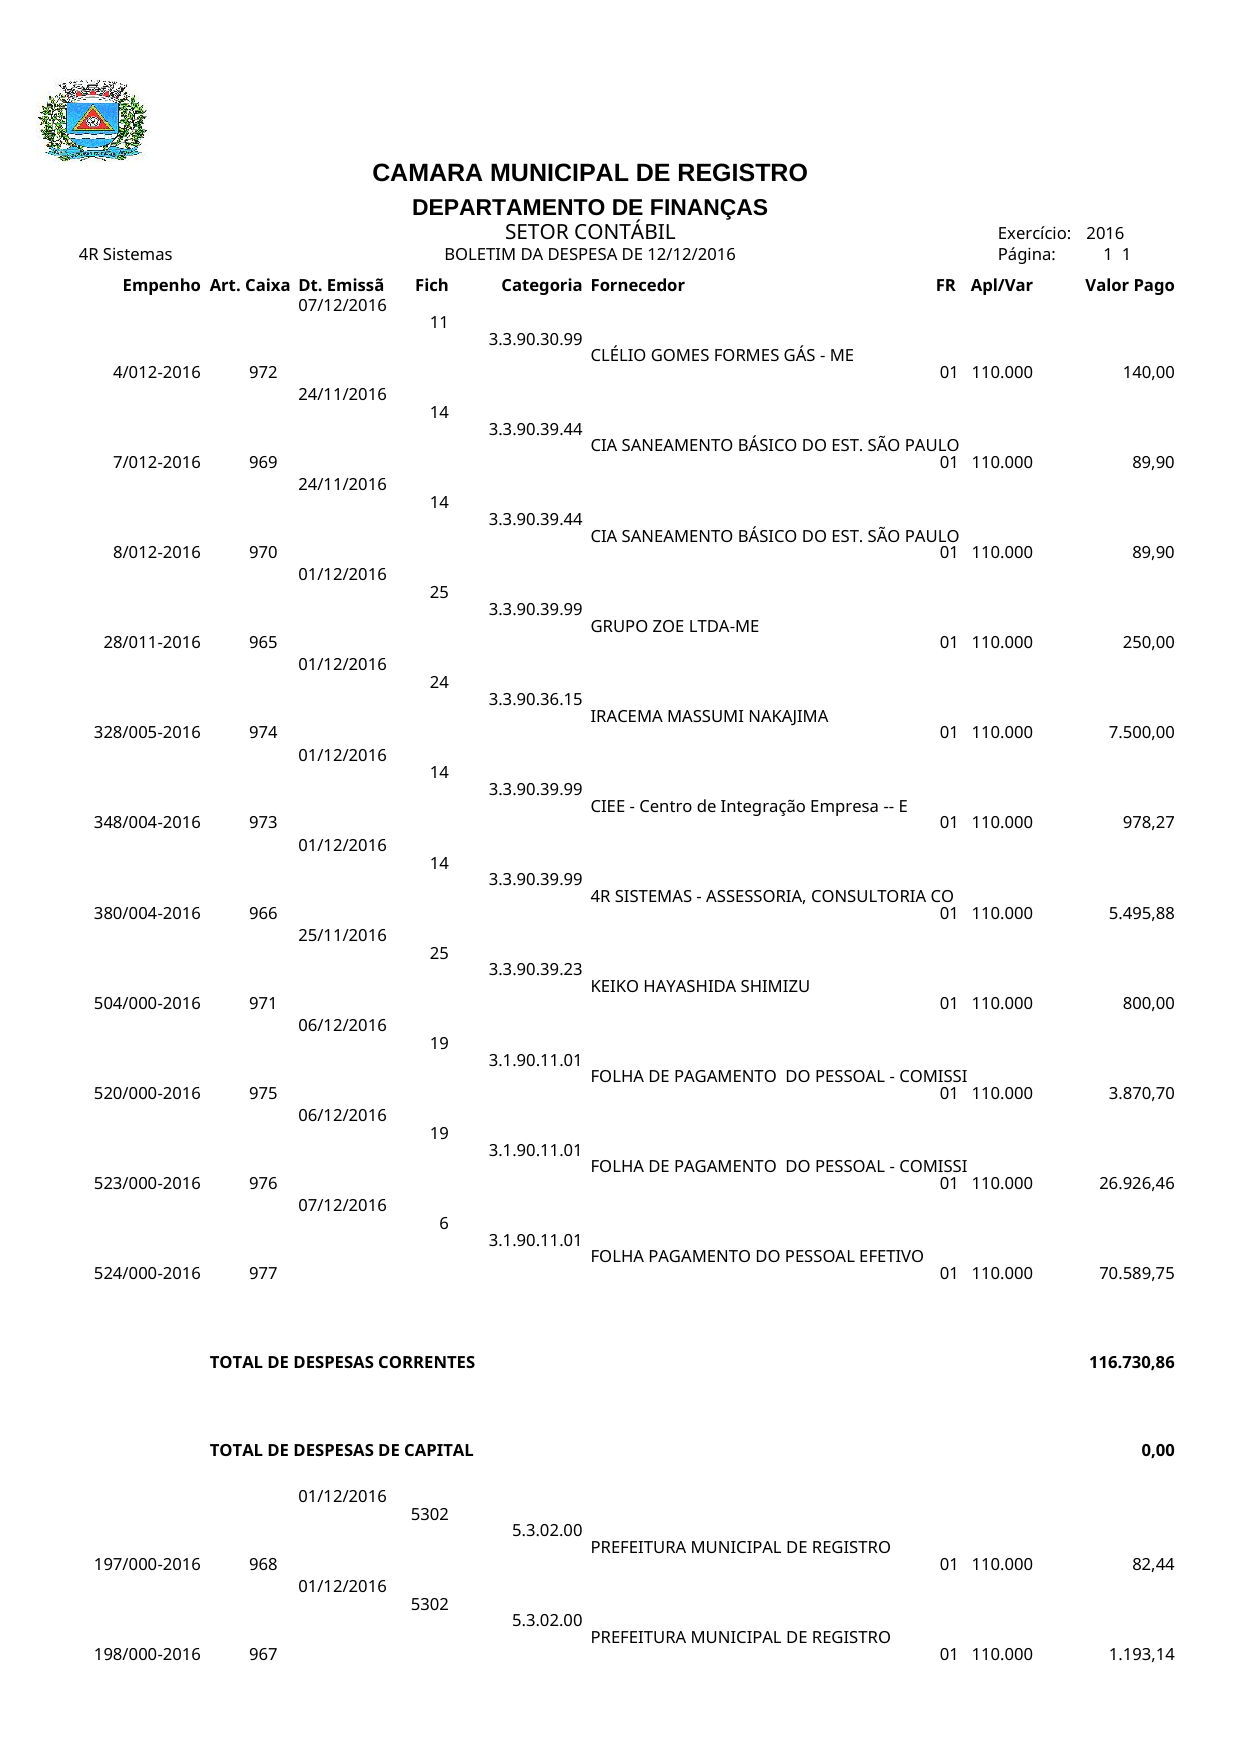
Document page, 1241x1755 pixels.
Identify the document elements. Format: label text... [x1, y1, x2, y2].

text 07/12/2016 [24, 1193, 1205, 1216]
text 24 [24, 676, 1205, 692]
text 328/005‑2016 974 01 110.000 7.500,00 [24, 726, 1205, 742]
text 24/11/2016 [24, 382, 1205, 405]
text CIA SANEAMENTO BÁSICO DO EST. SÃO PAULO [24, 529, 1205, 545]
text 14 [24, 405, 1205, 422]
text 6 [24, 1216, 1205, 1233]
text 520/000‑2016 975 01 110.000 3.870,70 [24, 1086, 1205, 1103]
text PREFEITURA MUNICIPAL DE REGISTRO [24, 1540, 1205, 1557]
text 14 [24, 766, 1205, 782]
text 06/12/2016 [24, 1103, 1205, 1126]
text 5.3.02.00 [24, 1523, 1205, 1540]
text 01/12/2016 [24, 562, 1205, 585]
text 3.1.90.11.01 [24, 1233, 1205, 1249]
text 01/12/2016 [24, 1483, 1205, 1507]
text 01/12/2016 [24, 1573, 1205, 1597]
text 380/004‑2016 966 01 110.000 5.495,88 [24, 906, 1205, 922]
text 25 [24, 946, 1205, 962]
text 14 [24, 856, 1205, 872]
text 24/11/2016 [24, 472, 1205, 495]
text 3.3.90.39.44 [24, 422, 1205, 438]
text 3.3.90.30.99 [24, 332, 1205, 348]
text 4/012‑2016 972 01 110.000 140,00 [24, 365, 1205, 382]
text FOLHA DE PAGAMENTO DO PESSOAL ‑ COMISSI [24, 1069, 1205, 1086]
text 14 [24, 495, 1205, 512]
text 01/12/2016 [24, 832, 1205, 856]
text TOTAL DE DESPESAS CORRENTES 116.730,86 [24, 1355, 1205, 1371]
text CIEE ‑ Centro de Integração Empresa ‑‑ E [24, 799, 1205, 816]
text CIA SANEAMENTO BÁSICO DO EST. SÃO PAULO [24, 438, 1205, 455]
text 3.3.90.39.99 [24, 782, 1205, 799]
text 3.1.90.11.01 [24, 1053, 1205, 1069]
text FOLHA PAGAMENTO DO PESSOAL EFETIVO [24, 1249, 1205, 1266]
text 5302 [24, 1507, 1205, 1523]
text 197/000‑2016 968 01 110.000 82,44 [24, 1557, 1205, 1573]
text 524/000‑2016 977 01 110.000 70.589,75 [24, 1266, 1205, 1283]
text 06/12/2016 [24, 1012, 1205, 1036]
text 11 [24, 315, 1205, 332]
text 198/000‑2016 967 01 110.000 1.193,14 [24, 1647, 1205, 1663]
text 4R SISTEMAS ‑ ASSESSORIA, CONSULTORIA CO [24, 889, 1205, 906]
text 3.3.90.39.99 [24, 602, 1205, 619]
text CLÉLIO GOMES FORMES GÁS ‑ ME [24, 348, 1205, 365]
text FOLHA DE PAGAMENTO DO PESSOAL ‑ COMISSI [24, 1159, 1205, 1176]
text 3.1.90.11.01 [24, 1143, 1205, 1159]
text 25 [24, 585, 1205, 602]
text 3.3.90.39.23 [24, 962, 1205, 979]
text 7/012‑2016 969 01 110.000 89,90 [24, 455, 1205, 472]
text 19 [24, 1126, 1205, 1143]
text 19 [24, 1036, 1205, 1053]
text 3.3.90.39.44 [24, 512, 1205, 529]
text 25/11/2016 [24, 922, 1205, 946]
text GRUPO ZOE LTDA‑ME [24, 619, 1205, 635]
text 3.3.90.36.15 [24, 692, 1205, 709]
text 504/000‑2016 971 01 110.000 800,00 [24, 996, 1205, 1012]
text 3.3.90.39.99 [24, 872, 1205, 889]
text 8/012‑2016 970 01 110.000 89,90 [24, 545, 1205, 562]
text 28/011‑2016 965 01 110.000 250,00 [24, 635, 1205, 652]
text IRACEMA MASSUMI NAKAJIMA [24, 709, 1205, 726]
text 523/000‑2016 976 01 110.000 26.926,46 [24, 1176, 1205, 1193]
text TOTAL DE DESPESAS DE CAPITAL 0,00 [24, 1443, 1205, 1460]
text 5.3.02.00 [24, 1613, 1205, 1630]
text 01/12/2016 [24, 742, 1205, 766]
text 01/12/2016 [24, 652, 1205, 676]
text KEIKO HAYASHIDA SHIMIZU [24, 979, 1205, 996]
text 348/004‑2016 973 01 110.000 978,27 [24, 816, 1205, 832]
text 5302 [24, 1597, 1205, 1613]
text PREFEITURA MUNICIPAL DE REGISTRO [24, 1630, 1205, 1647]
text 07/12/2016 [24, 295, 1205, 315]
